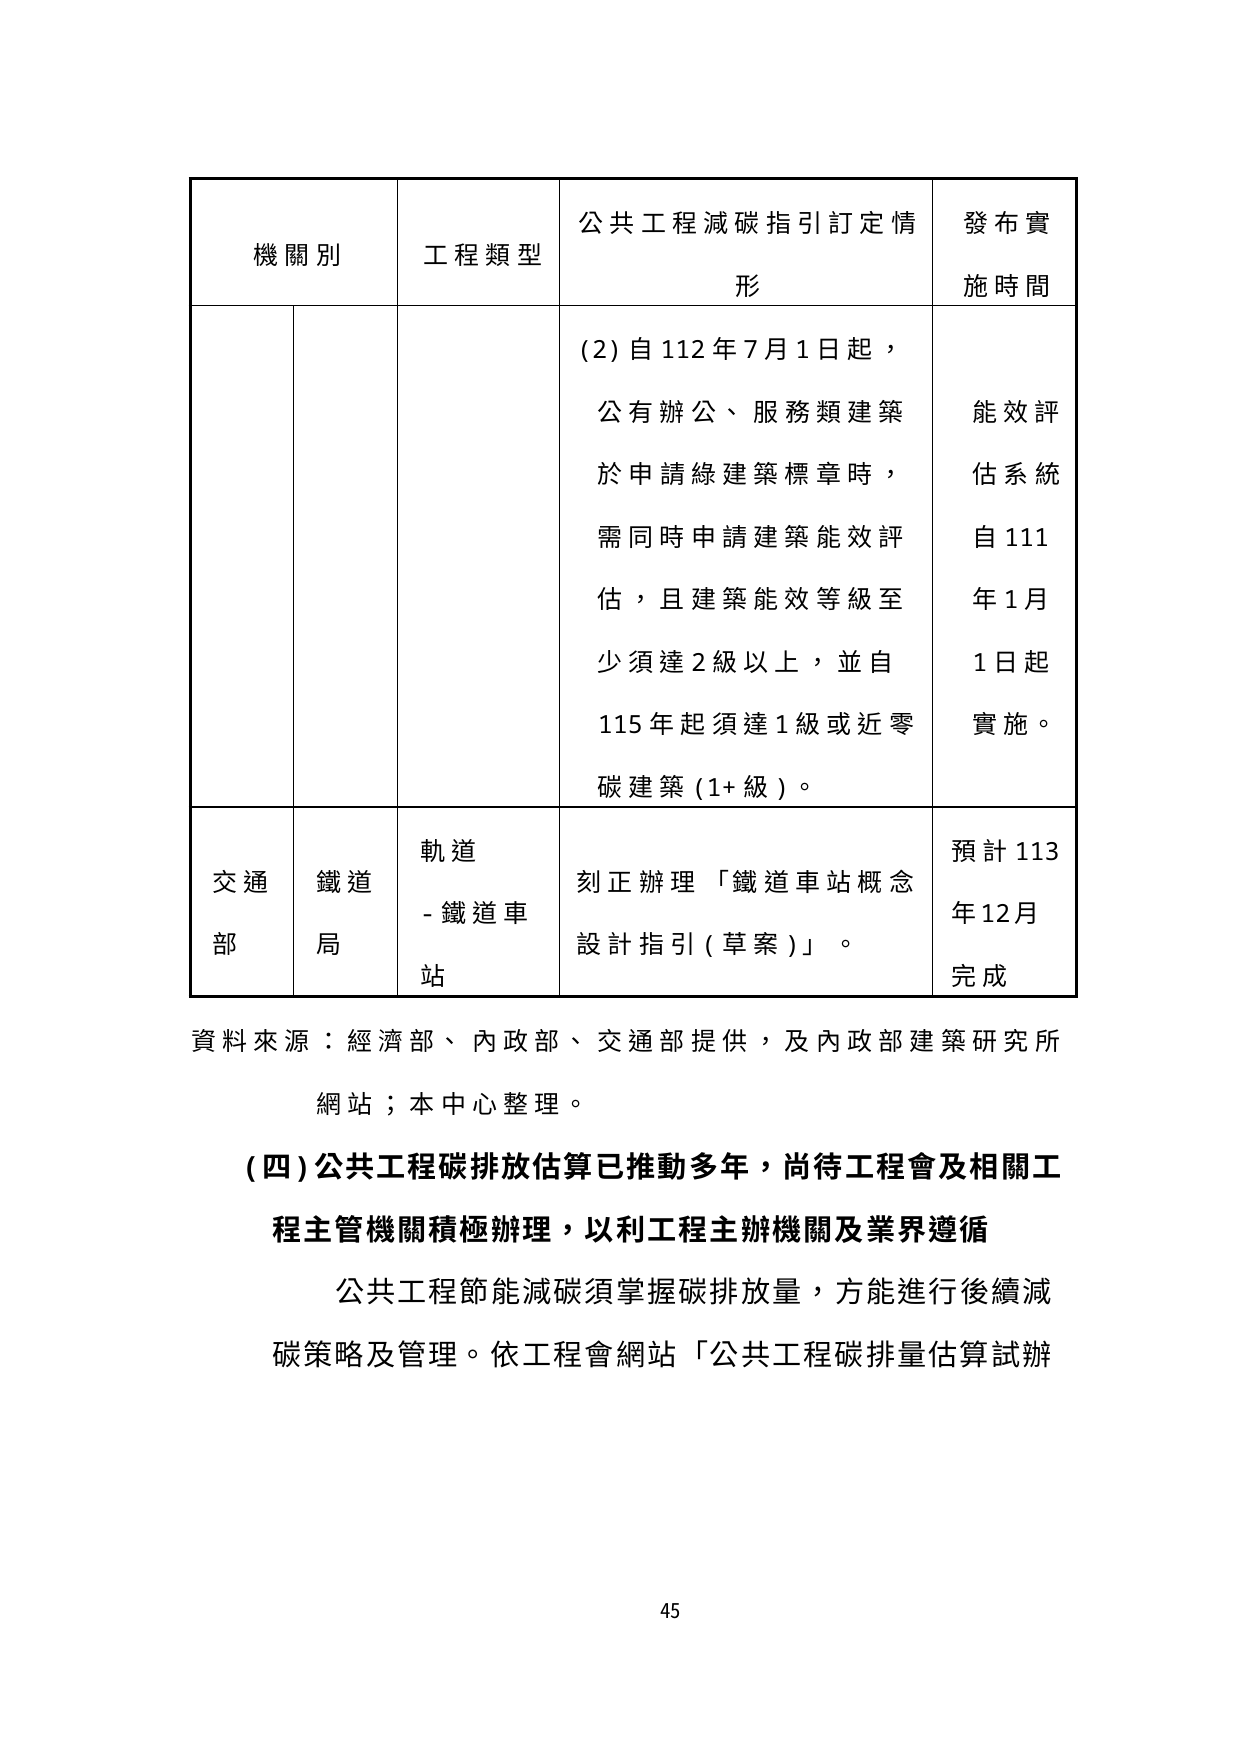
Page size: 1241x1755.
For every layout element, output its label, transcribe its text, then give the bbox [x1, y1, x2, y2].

table_header 公共工程減碳指引訂定情形 [560, 180, 932, 305]
table_cell 軌道 -鐵道車站 [398, 808, 559, 995]
table_header 工程類型 [398, 180, 559, 305]
table_cell [294, 306, 397, 806]
table_cell 能效評估系統自111年1月1日起實施。 [933, 306, 1075, 806]
table_cell 交通部 [192, 808, 293, 995]
table_cell (2)自112年7月1日起，公有辦公、服務類建築於申請綠建築標章時，需同時申請建築能效評估，且建築能效等級至少須達2級以上，並自115年起須達1級或近零碳建築(1+級)。 [560, 306, 932, 806]
table_cell [192, 306, 293, 806]
table_header 發布實施時間 [933, 180, 1075, 305]
table_cell 刻正辦理「鐵道車站概念設計指引(草案)」。 [560, 808, 932, 995]
table_cell [398, 306, 559, 806]
text (四)公共工程碳排放估算已推動多年，尚待工程會及相關工程主管機關積極辦理，以利工程主辦機關及業界遵循 [236, 1123, 1063, 1248]
text 公共工程節能減碳須掌握碳排放量，方能進行後續減碳策略及管理。依工程會網站「公共工程碳排量估算試辦作業專區」資料，該會於101年完成公共工程碳排放估算模式初步研究試算案例，102年召開「公共工程碳排量估算試辦作業研商會議」及工作會議，並請交通部、內政部、經濟部等部會推動試辦計畫。 [266, 1248, 1063, 1373]
table_cell 鐵道局 [294, 808, 397, 995]
table_header 機關別 [192, 180, 397, 305]
text 資料來源：經濟部、內政部、交通部提供，及內政部建築研究所網站；本中心整理。 [179, 998, 1063, 1123]
table_cell 預計113年12月完成 [933, 808, 1075, 995]
